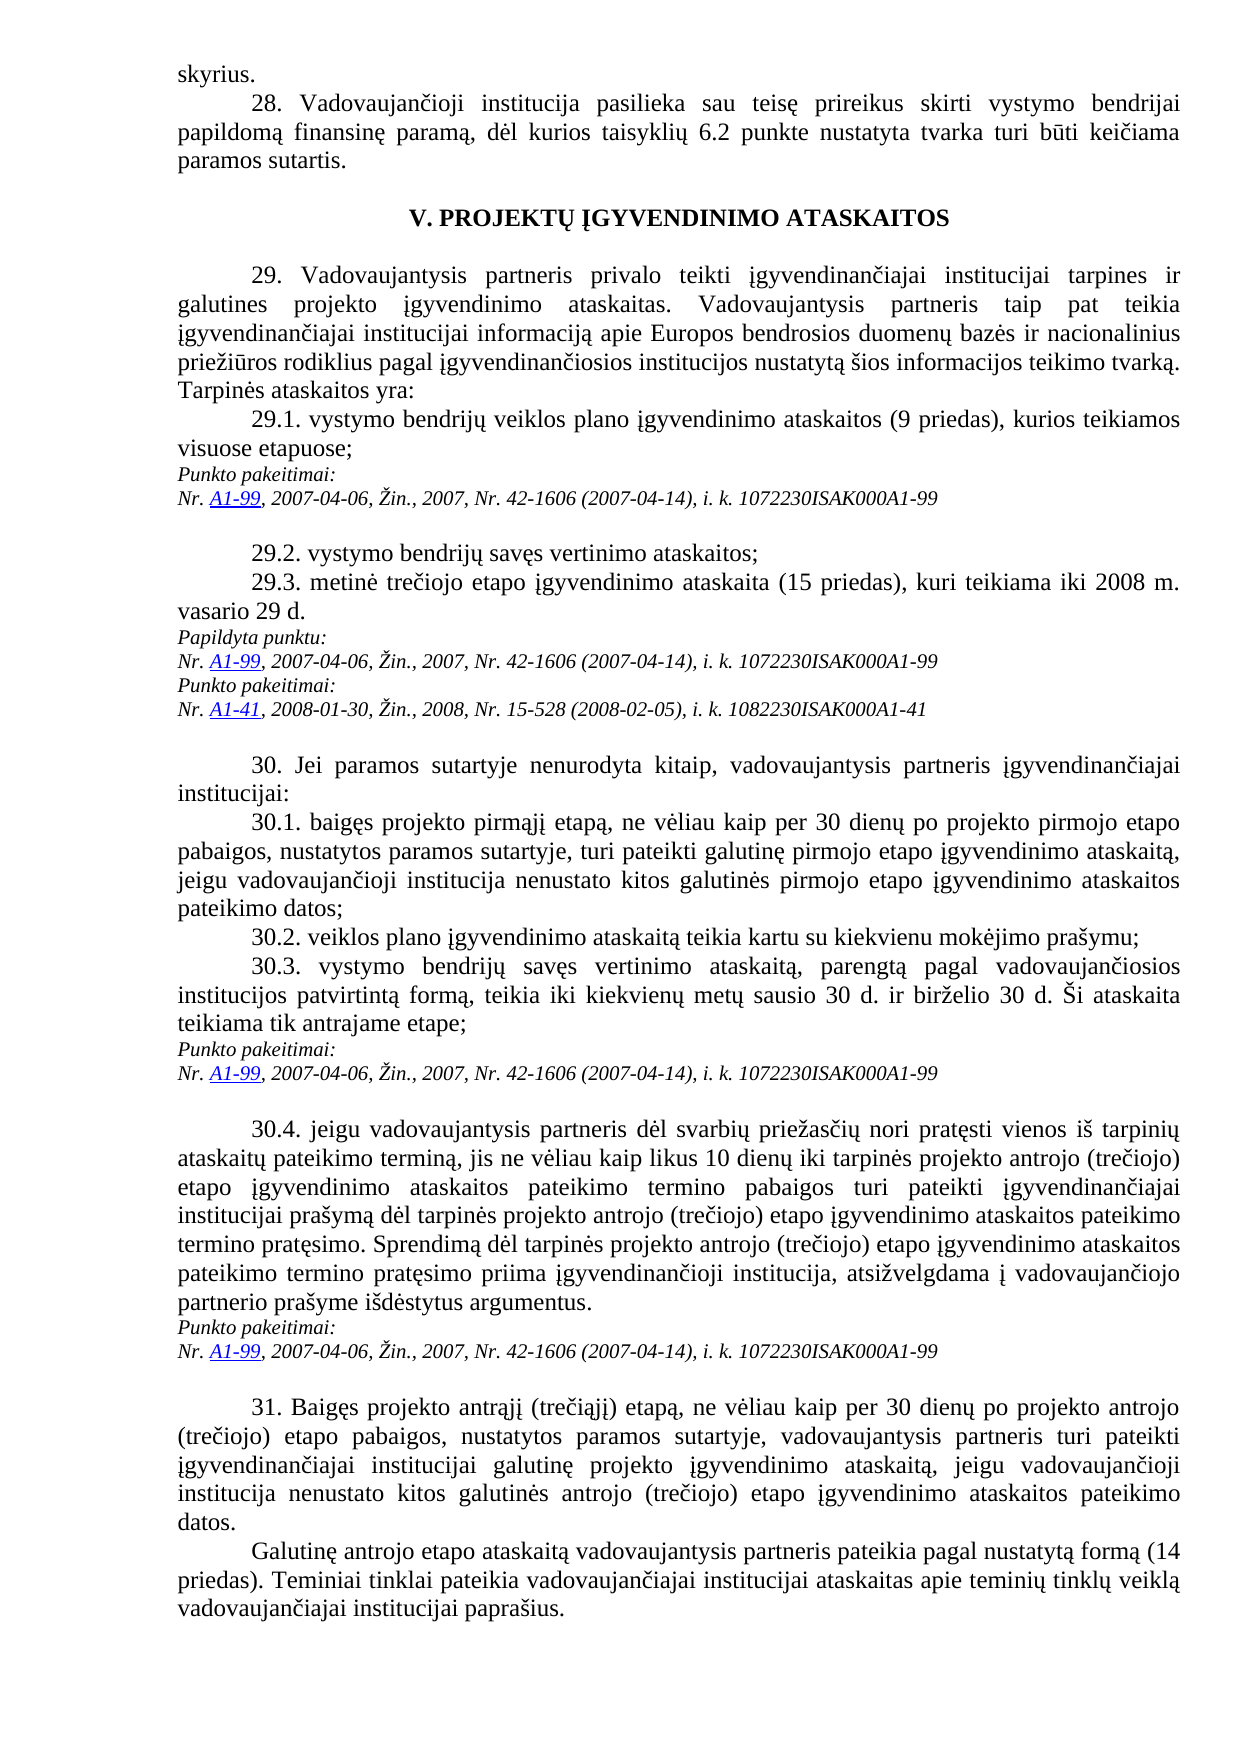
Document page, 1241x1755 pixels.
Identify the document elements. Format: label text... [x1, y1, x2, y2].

text 30. Jei paramos sutartyje nenurodyta kitaip, vadovaujantysis partneris įgyvendinančiajai institucijai: [177, 750, 1181, 807]
text 30.1. baigęs projekto pirmąjį etapą, ne vėliau kaip per 30 dienų po projekto pirmojo etapo pabaigos, nustatytos paramos sutartyje, turi pateikti galutinę pirmojo etapo įgyvendinimo ataskaitą, jeigu vadovaujančioji institucija nenustato kitos galutinės pirmojo etapo įgyvendinimo ataskaitos pateikimo datos; [177, 807, 1181, 922]
text Nr. A1-99, 2007-04-06, Žin., 2007, Nr. 42-1606 (2007-04-14), i. k. 1072230ISAK000A1-99 [177, 1061, 1181, 1085]
text Punkto pakeitimai: [177, 462, 1181, 486]
text 30.3. vystymo bendrijų savęs vertinimo ataskaitą, parengtą pagal vadovaujančiosios institucijos patvirtintą formą, teikia iki kiekvienų metų sausio 30 d. ir birželio 30 d. Ši ataskaita teikiama tik antrajame etape; [177, 951, 1181, 1037]
text 30.4. jeigu vadovaujantysis partneris dėl svarbių priežasčių nori pratęsti vienos iš tarpinių ataskaitų pateikimo terminą, jis ne vėliau kaip likus 10 dienų iki tarpinės projekto antrojo (trečiojo) etapo įgyvendinimo ataskaitos pateikimo termino pabaigos turi pateikti įgyvendinančiajai institucijai prašymą dėl tarpinės projekto antrojo (trečiojo) etapo įgyvendinimo ataskaitos pateikimo termino pratęsimo. Sprendimą dėl tarpinės projekto antrojo (trečiojo) etapo įgyvendinimo ataskaitos pateikimo termino pratęsimo priima įgyvendinančioji institucija, atsižvelgdama į vadovaujančiojo partnerio prašyme išdėstytus argumentus. [177, 1114, 1181, 1315]
text Nr. A1-99, 2007-04-06, Žin., 2007, Nr. 42-1606 (2007-04-14), i. k. 1072230ISAK000A1-99 [177, 1339, 1181, 1363]
text skyrius. [177, 59, 1181, 88]
text 31. Baigęs projekto antrąjį (trečiąjį) etapą, ne vėliau kaip per 30 dienų po projekto antrojo (trečiojo) etapo pabaigos, nustatytos paramos sutartyje, vadovaujantysis partneris turi pateikti įgyvendinančiajai institucijai galutinę projekto įgyvendinimo ataskaitą, jeigu vadovaujančioji institucija nenustato kitos galutinės antrojo (trečiojo) etapo įgyvendinimo ataskaitos pateikimo datos. [177, 1392, 1181, 1536]
text Punkto pakeitimai: [177, 1037, 1181, 1061]
text Papildyta punktu: [177, 625, 1181, 649]
text Nr. A1-99, 2007-04-06, Žin., 2007, Nr. 42-1606 (2007-04-14), i. k. 1072230ISAK000A1-99 [177, 486, 1181, 510]
text Galutinę antrojo etapo ataskaitą vadovaujantysis partneris pateikia pagal nustatytą formą (14 priedas). Teminiai tinklai pateikia vadovaujančiajai institucijai ataskaitas apie teminių tinklų veiklą vadovaujančiajai institucijai paprašius. [177, 1536, 1181, 1622]
text 28. Vadovaujančioji institucija pasilieka sau teisę prireikus skirti vystymo bendrijai papildomą finansinę paramą, dėl kurios taisyklių 6.2 punkte nustatyta tvarka turi būti keičiama paramos sutartis. [177, 88, 1181, 174]
text 30.2. veiklos plano įgyvendinimo ataskaitą teikia kartu su kiekvienu mokėjimo prašymu; [177, 922, 1181, 951]
text 29.2. vystymo bendrijų savęs vertinimo ataskaitos; [177, 538, 1181, 567]
text Punkto pakeitimai: [177, 1315, 1181, 1339]
text Nr. A1-41, 2008-01-30, Žin., 2008, Nr. 15-528 (2008-02-05), i. k. 1082230ISAK000A1-41 [177, 697, 1181, 721]
text 29.1. vystymo bendrijų veiklos plano įgyvendinimo ataskaitos (9 priedas), kurios teikiamos visuose etapuose; [177, 404, 1181, 462]
text V. PROJEKTŲ ĮGYVENDINIMO ATASKAITOS [177, 203, 1181, 232]
text Nr. A1-99, 2007-04-06, Žin., 2007, Nr. 42-1606 (2007-04-14), i. k. 1072230ISAK000A1-99 [177, 649, 1181, 673]
text 29. Vadovaujantysis partneris privalo teikti įgyvendinančiajai institucijai tarpines ir galutines projekto įgyvendinimo ataskaitas. Vadovaujantysis partneris taip pat teikia įgyvendinančiajai institucijai informaciją apie Europos bendrosios duomenų bazės ir nacionalinius priežiūros rodiklius pagal įgyvendinančiosios institucijos nustatytą šios informacijos teikimo tvarką. Tarpinės ataskaitos yra: [177, 260, 1181, 404]
text Punkto pakeitimai: [177, 673, 1181, 697]
text 29.3. metinė trečiojo etapo įgyvendinimo ataskaita (15 priedas), kuri teikiama iki 2008 m. vasario 29 d. [177, 567, 1181, 625]
